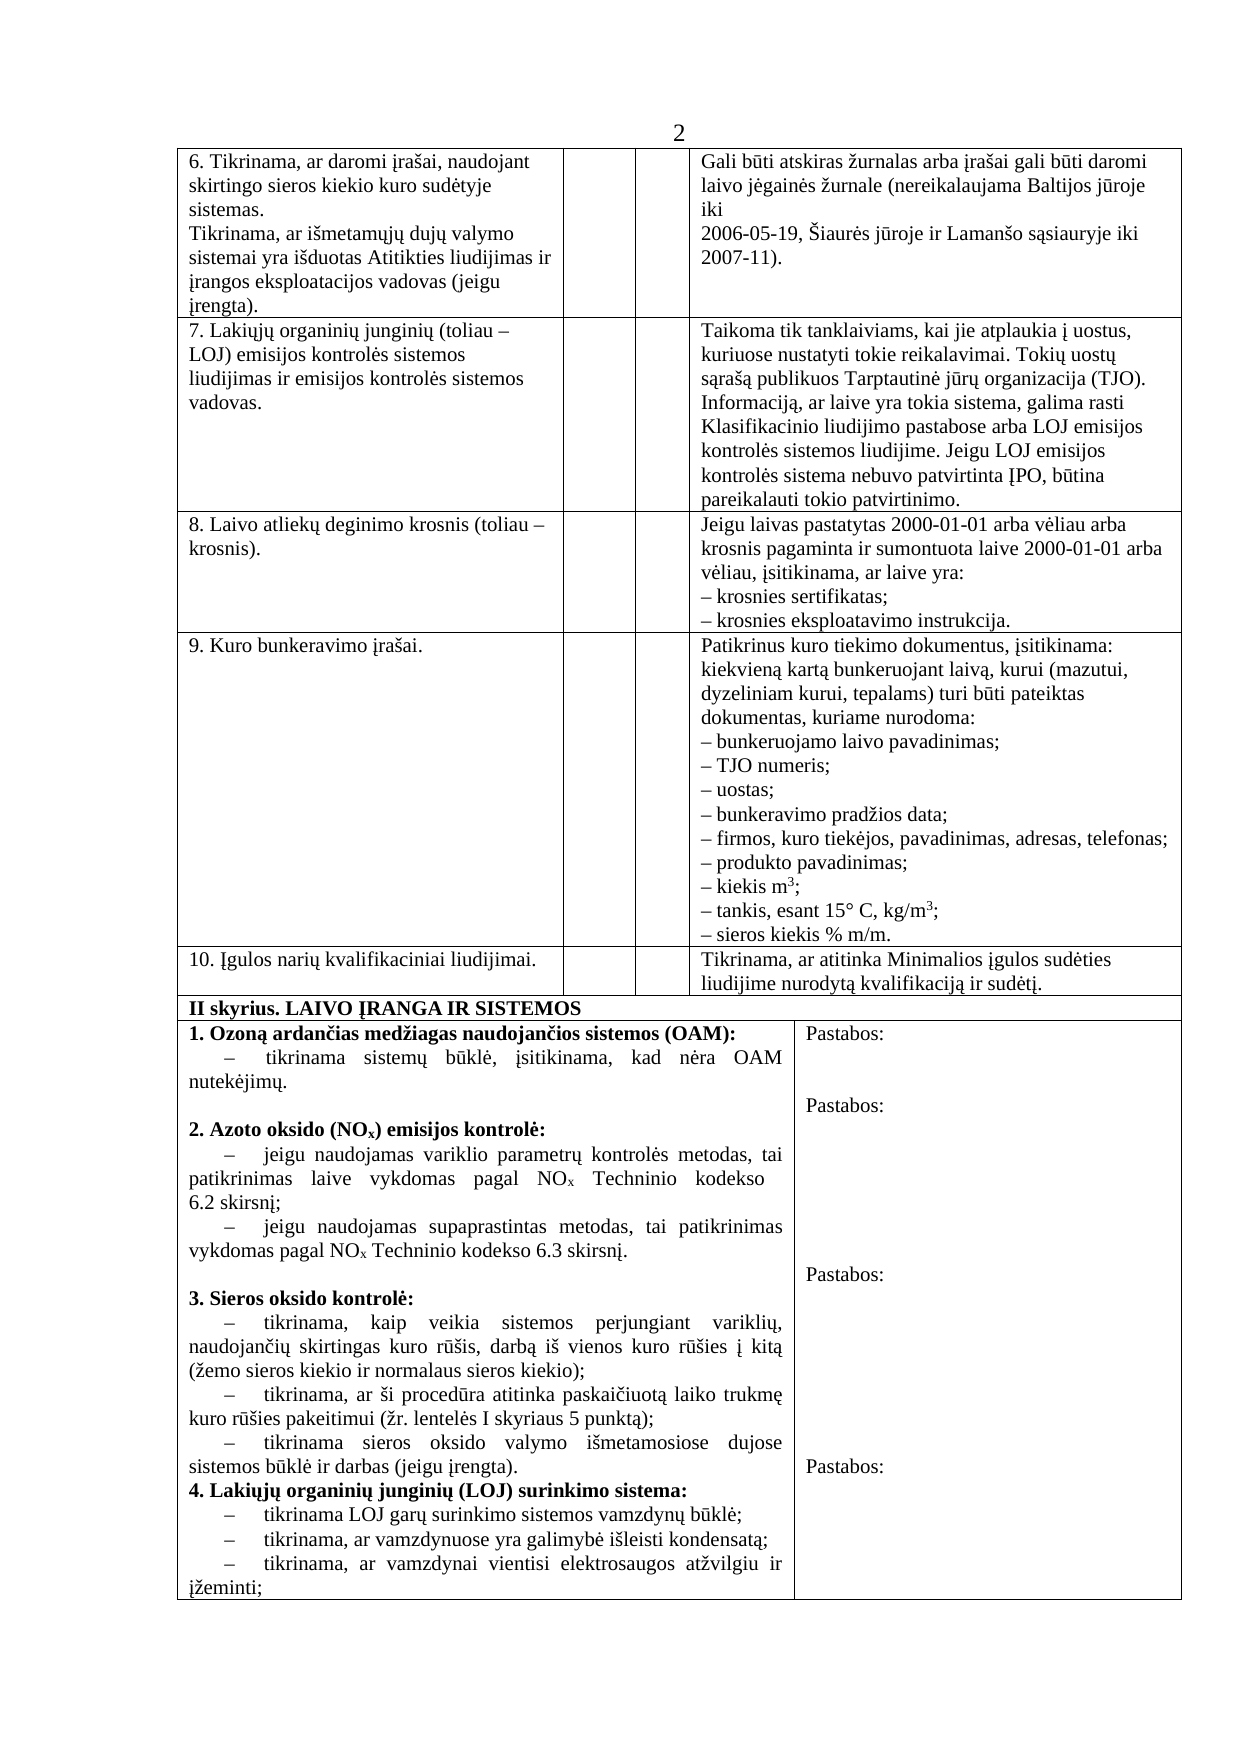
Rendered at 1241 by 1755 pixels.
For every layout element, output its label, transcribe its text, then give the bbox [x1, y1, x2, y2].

table_cell 7. Lakiųjų organinių junginių (toliau – LOJ) emisijos kontrolės sistemos liudijimas ir emisijos kontrolės sistemos vadovas. [178, 318, 563, 511]
table_cell II skyrius. LAIVO ĮRANGA IR SISTEMOS [178, 996, 1181, 1020]
table_cell 9. Kuro bunkeravimo įrašai. [178, 633, 563, 946]
table_cell [564, 149, 635, 317]
table_cell [636, 149, 689, 317]
table_cell Pastabos: Pastabos: Pastabos: Pastabos: [795, 1021, 1181, 1599]
table_cell [636, 512, 689, 632]
table_cell 1. Ozoną ardančias medžiagas naudojančios sistemos (OAM): – tikrinama sistemų būklė, įsitikinama, kad nėra OAM nutekėjimų. 2. Azoto oksido (NOх) emisijos kontrolė: – jeigu naudojamas variklio parametrų kontrolės metodas, tai patikrinimas laive vykdomas pagal NOх Techninio kodekso 6.2 skirsnį; – jeigu naudojamas supaprastintas metodas, tai patikrinimas vykdomas pagal NOх Techninio kodekso 6.3 skirsnį. 3. Sieros oksido kontrolė: – tikrinama, kaip veikia sistemos perjungiant variklių, naudojančių skirtingas kuro rūšis, darbą iš vienos kuro rūšies į kitą (žemo sieros kiekio ir normalaus sieros kiekio); – tikrinama, ar ši procedūra atitinka paskaičiuotą laiko trukmę kuro rūšies pakeitimui (žr. lentelės I skyriaus 5 punktą); – tikrinama sieros oksido valymo išmetamosiose dujose sistemos būklė ir darbas (jeigu įrengta). 4. Lakiųjų organinių junginių (LOJ) surinkimo sistema: – tikrinama LOJ garų surinkimo sistemos vamzdynų būklė; – tikrinama, ar vamzdynuose yra galimybė išleisti kondensatą; – tikrinama, ar vamzdynai vientisi elektrosaugos atžvilgiu ir įžeminti; [178, 1021, 794, 1599]
table_cell [564, 633, 635, 946]
table_cell Tikrinama, ar atitinka Minimalios įgulos sudėties liudijime nurodytą kvalifikaciją ir sudėtį. [690, 947, 1181, 995]
table_cell [636, 633, 689, 946]
table_cell [564, 318, 635, 511]
table_cell [564, 947, 635, 995]
table_cell 6. Tikrinama, ar daromi įrašai, naudojant skirtingo sieros kiekio kuro sudėtyje sistemas. Tikrinama, ar išmetamųjų dujų valymo sistemai yra išduotas Atitikties liudijimas ir įrangos eksploatacijos vadovas (jeigu įrengta). [178, 149, 563, 317]
table_cell 8. Laivo atliekų deginimo krosnis (toliau – krosnis). [178, 512, 563, 632]
table_cell [636, 318, 689, 511]
table_cell Gali būti atskiras žurnalas arba įrašai gali būti daromi laivo jėgainės žurnale (nereikalaujama Baltijos jūroje iki 2006-05-19, Šiaurės jūroje ir Lamanšo sąsiauryje iki 2007-11). [690, 149, 1181, 317]
table_cell [636, 947, 689, 995]
table_cell Taikoma tik tanklaiviams, kai jie atplaukia į uostus, kuriuose nustatyti tokie reikalavimai. Tokių uostų sąrašą publikuos Tarptautinė jūrų organizacija (TJO). Informaciją, ar laive yra tokia sistema, galima rasti Klasifikacinio liudijimo pastabose arba LOJ emisijos kontrolės sistemos liudijime. Jeigu LOJ emisijos kontrolės sistema nebuvo patvirtinta ĮPO, būtina pareikalauti tokio patvirtinimo. [690, 318, 1181, 511]
table_cell 10. Įgulos narių kvalifikaciniai liudijimai. [178, 947, 563, 995]
table_cell Patikrinus kuro tiekimo dokumentus, įsitikinama: kiekvieną kartą bunkeruojant laivą, kurui (mazutui, dyzeliniam kurui, tepalams) turi būti pateiktas dokumentas, kuriame nurodoma: – bunkeruojamo laivo pavadinimas; – TJO numeris; – uostas; – bunkeravimo pradžios data; – firmos, kuro tiekėjos, pavadinimas, adresas, telefonas; – produkto pavadinimas; – kiekis m3; – tankis, esant 15° C, kg/m3; – sieros kiekis % m/m. [690, 633, 1181, 946]
table_cell Jeigu laivas pastatytas 2000-01-01 arba vėliau arba krosnis pagaminta ir sumontuota laive 2000-01-01 arba vėliau, įsitikinama, ar laive yra: – krosnies sertifikatas; – krosnies eksploatavimo instrukcija. [690, 512, 1181, 632]
table_cell [564, 512, 635, 632]
